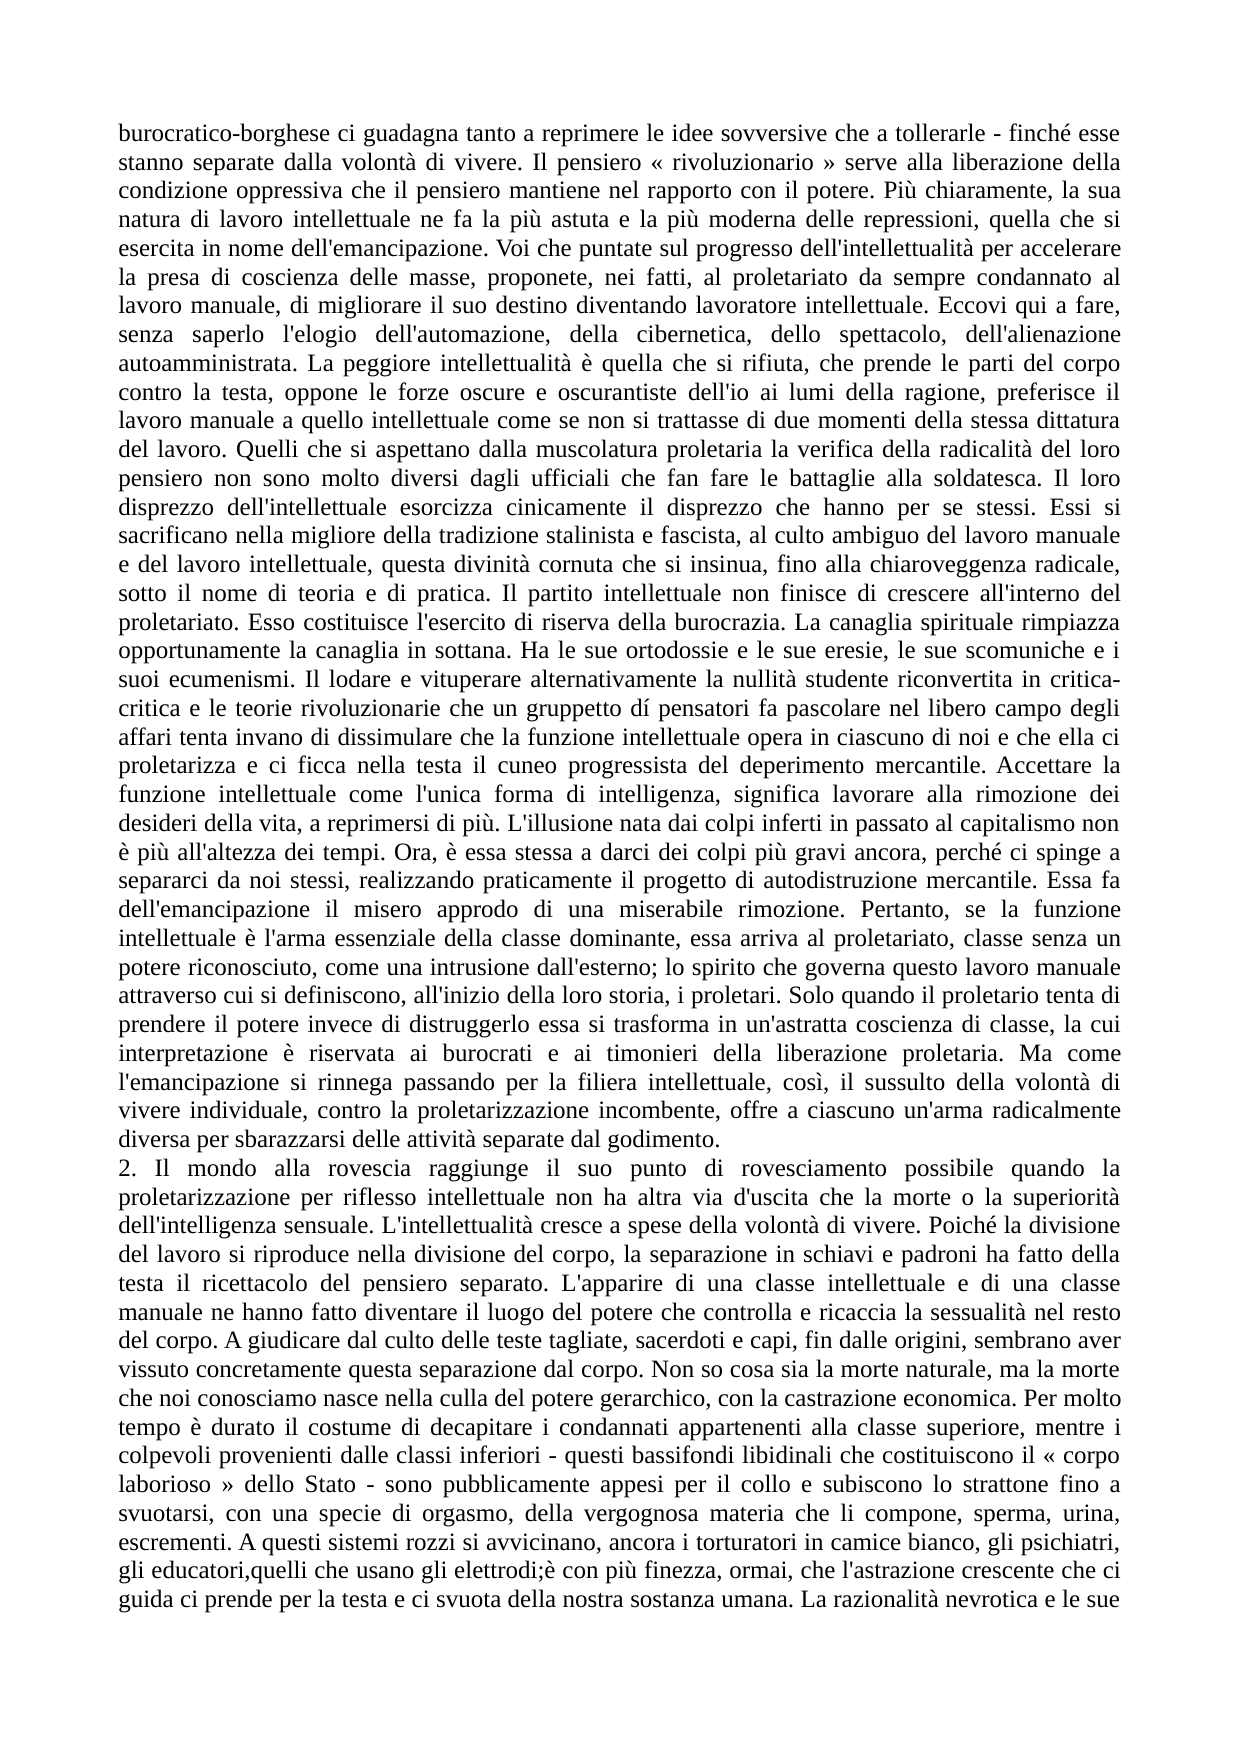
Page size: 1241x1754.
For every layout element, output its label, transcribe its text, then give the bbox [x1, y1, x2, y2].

text 2. Il mondo alla rovescia raggiunge il suo punto di rovesciamento possibile quando la proletarizzazione per riflesso intellettuale non ha altra via d'uscita che la morte o la superiorità dell'intelligenza sensuale. L'intellettualità cresce a spese della volontà di vivere. Poiché la divisione del lavoro si riproduce nella divisione del corpo, la separazione in schiavi e padroni ha fatto della testa il ricettacolo del pensiero separato. L'apparire di una classe intellettuale e di una classe manuale ne hanno fatto diventare il luogo del potere che controlla e ricaccia la sessualità nel resto del corpo. A giudicare dal culto delle teste tagliate, sacerdoti e capi, fin dalle origini, sembrano aver vissuto concretamente questa separazione dal corpo. Non so cosa sia la morte naturale, ma la morte che noi conosciamo nasce nella culla del potere gerarchico, con la castrazione economica. Per molto tempo è durato il costume di decapitare i condannati appartenenti alla classe superiore, mentre i colpevoli provenienti dalle classi inferiori - questi bassifondi libidinali che costituiscono il « corpo laborioso » dello Stato - sono pubblicamente appesi per il collo e subiscono lo strattone fino a svuotarsi, con una specie di orgasmo, della vergognosa materia che li compone, sperma, urina, escrementi. A questi sistemi rozzi si avvicinano, ancora i torturatori in camice bianco, gli psichiatri, gli educatori,quelli che usano gli elettrodi;è con più finezza, ormai, che l'astrazione crescente che ci guida ci prende per la testa e ci svuota della nostra sostanza umana. La razionalità nevrotica e le sue [118, 1153, 1122, 1613]
text burocratico-borghese ci guadagna tanto a reprimere le idee sovversive che a tollerarle - finché esse stanno separate dalla volontà di vivere. Il pensiero « rivoluzionario » serve alla liberazione della condizione oppressiva che il pensiero mantiene nel rapporto con il potere. Più chiaramente, la sua natura di lavoro intellettuale ne fa la più astuta e la più moderna delle repressioni, quella che si esercita in nome dell'emancipazione. Voi che puntate sul progresso dell'intellettualità per accelerare la presa di coscienza delle masse, proponete, nei fatti, al proletariato da sempre condannato al lavoro manuale, di migliorare il suo destino diventando lavoratore intellettuale. Eccovi qui a fare, senza saperlo l'elogio dell'automazione, della cibernetica, dello spettacolo, dell'alienazione autoamministrata. La peggiore intellettualità è quella che si rifiuta, che prende le parti del corpo contro la testa, oppone le forze oscure e oscurantiste dell'io ai lumi della ragione, preferisce il lavoro manuale a quello intellettuale come se non si trattasse di due momenti della stessa dittatura del lavoro. Quelli che si aspettano dalla muscolatura proletaria la verifica della radicalità del loro pensiero non sono molto diversi dagli ufficiali che fan fare le battaglie alla soldatesca. Il loro disprezzo dell'intellettuale esorcizza cinicamente il disprezzo che hanno per se stessi. Essi si sacrificano nella migliore della tradizione stalinista e fascista, al culto ambiguo del lavoro manuale e del lavoro intellettuale, questa divinità cornuta che si insinua, fino alla chiaroveggenza radicale, sotto il nome di teoria e di pratica. Il partito intellettuale non finisce di crescere all'interno del proletariato. Esso costituisce l'esercito di riserva della burocrazia. La canaglia spirituale rimpiazza opportunamente la canaglia in sottana. Ha le sue ortodossie e le sue eresie, le sue scomuniche e i suoi ecumenismi. Il lodare e vituperare alternativamente la nullità studente riconvertita in critica- critica e le teorie rivoluzionarie che un gruppetto dí pensatori fa pascolare nel libero campo degli affari tenta invano di dissimulare che la funzione intellettuale opera in ciascuno di noi e che ella ci proletarizza e ci ficca nella testa il cuneo progressista del deperimento mercantile. Accettare la funzione intellettuale come l'unica forma di intelligenza, significa lavorare alla rimozione dei desideri della vita, a reprimersi di più. L'illusione nata dai colpi inferti in passato al capitalismo non è più all'altezza dei tempi. Ora, è essa stessa a darci dei colpi più gravi ancora, perché ci spinge a separarci da noi stessi, realizzando praticamente il progetto di autodistruzione mercantile. Essa fa dell'emancipazione il misero approdo di una miserabile rimozione. Pertanto, se la funzione intellettuale è l'arma essenziale della classe dominante, essa arriva al proletariato, classe senza un potere riconosciuto, come una intrusione dall'esterno; lo spirito che governa questo lavoro manuale attraverso cui si definiscono, all'inizio della loro storia, i proletari. Solo quando il proletario tenta di prendere il potere invece di distruggerlo essa si trasforma in un'astratta coscienza di classe, la cui interpretazione è riservata ai burocrati e ai timonieri della liberazione proletaria. Ma come l'emancipazione si rinnega passando per la filiera intellettuale, così, il sussulto della volontà di vivere individuale, contro la proletarizzazione incombente, offre a ciascuno un'arma radicalmente diversa per sbarazzarsi delle attività separate dal godimento. [118, 118, 1122, 1153]
